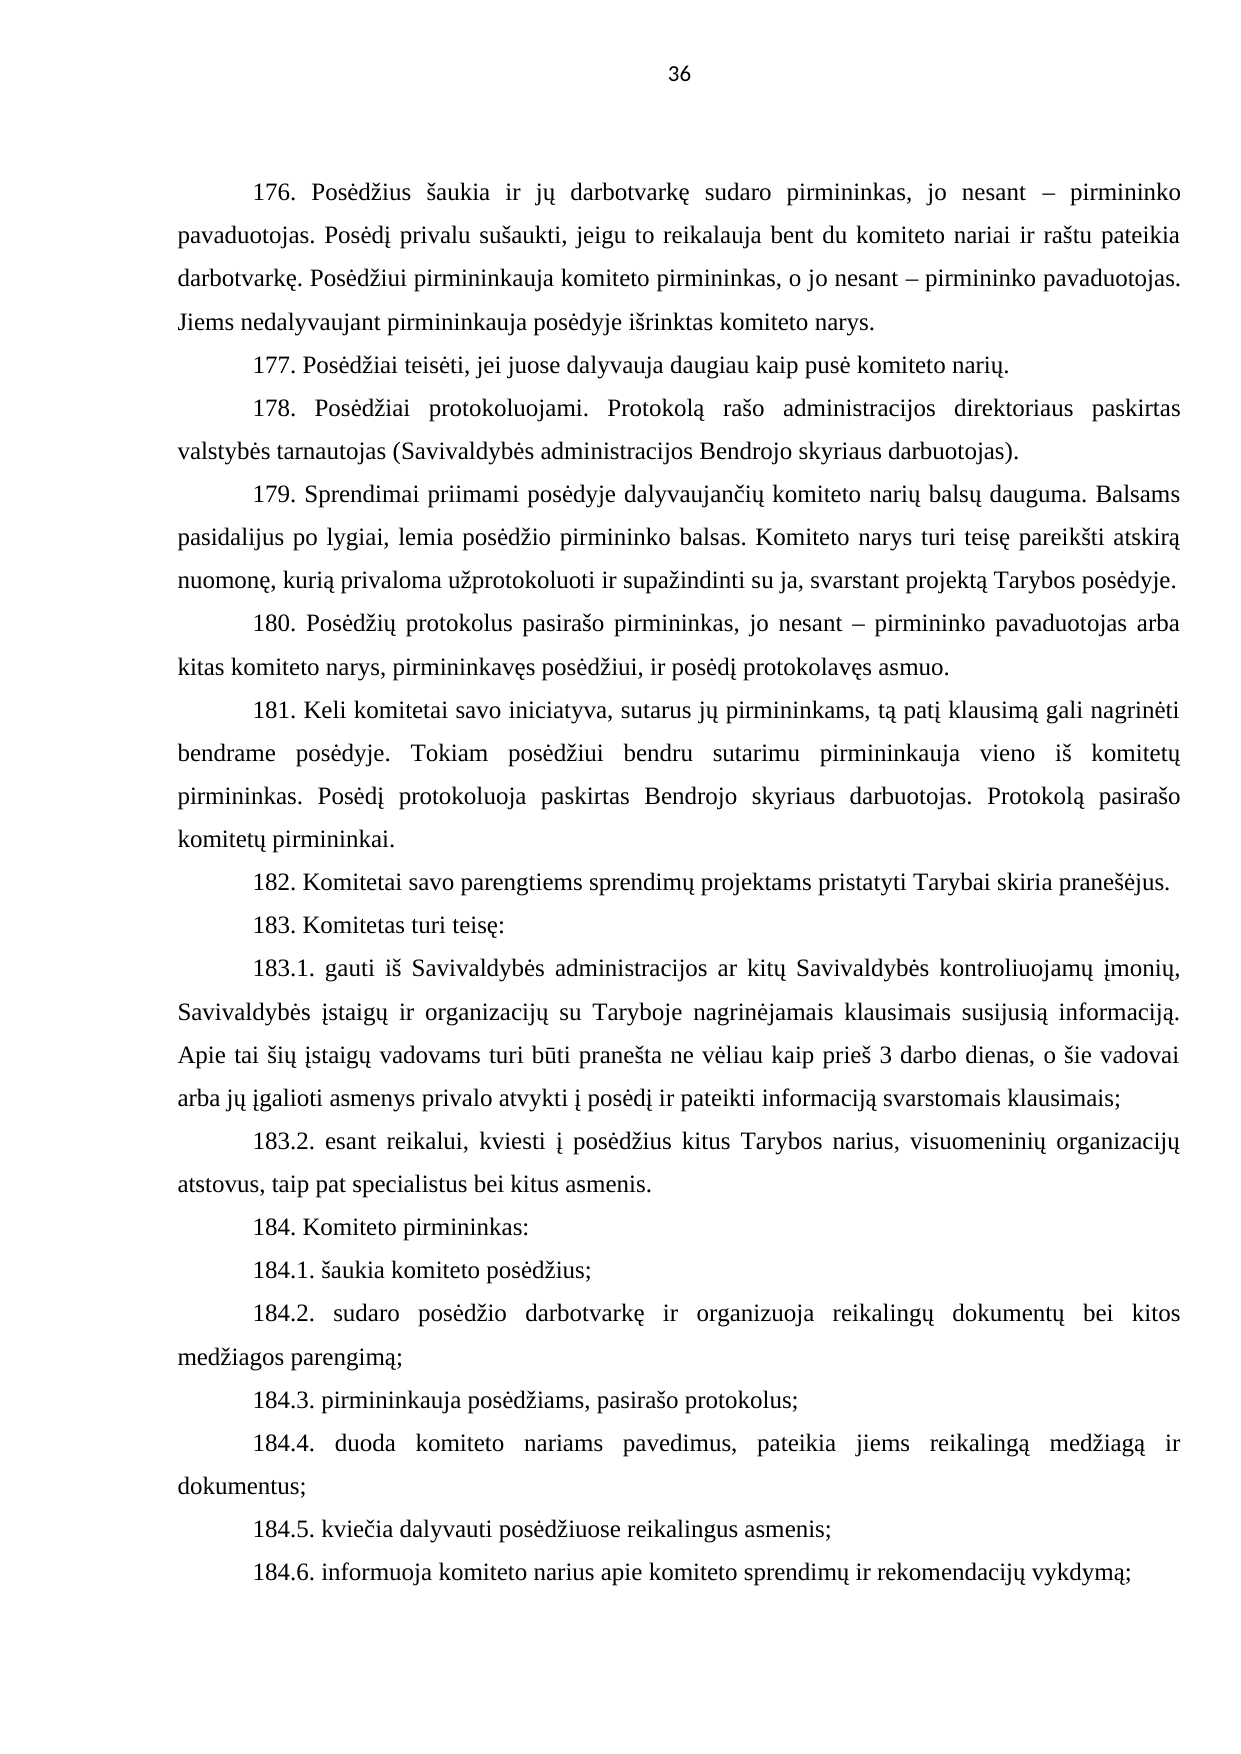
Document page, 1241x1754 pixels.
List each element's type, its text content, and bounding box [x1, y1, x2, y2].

text 180. Posėdžių protokolus pasirašo pirmininkas, jo nesant – pirmininko pavaduotojas arba kitas komiteto narys, pirmininkavęs posėdžiui, ir posėdį protokolavęs asmuo. [177, 608, 1181, 680]
text 182. Komitetai savo parengtiems sprendimų projektams pristatyti Tarybai skiria pranešėjus. [177, 867, 1181, 896]
text 183.2. esant reikalui, kviesti į posėdžius kitus Tarybos narius, visuomeninių organizacijų atstovus, taip pat specialistus bei kitus asmenis. [177, 1126, 1181, 1198]
text 177. Posėdžiai teisėti, jei juose dalyvauja daugiau kaip pusė komiteto narių. [177, 350, 1181, 378]
text 183.1. gauti iš Savivaldybės administracijos ar kitų Savivaldybės kontroliuojamų įmonių, Savivaldybės įstaigų ir organizacijų su Taryboje nagrinėjamais klausimais susijusią informaciją. Apie tai šių įstaigų vadovams turi būti pranešta ne vėliau kaip prieš 3 darbo dienas, o šie vadovai arba jų įgalioti asmenys privalo atvykti į posėdį ir pateikti informaciją svarstomais klausimais; [177, 953, 1181, 1112]
text 176. Posėdžius šaukia ir jų darbotvarkę sudaro pirmininkas, jo nesant – pirmininko pavaduotojas. Posėdį privalu sušaukti, jeigu to reikalauja bent du komiteto nariai ir raštu pateikia darbotvarkę. Posėdžiui pirmininkauja komiteto pirmininkas, o jo nesant – pirmininko pavaduotojas. Jiems nedalyvaujant pirmininkauja posėdyje išrinktas komiteto narys. [177, 177, 1181, 335]
text 184.4. duoda komiteto nariams pavedimus, pateikia jiems reikalingą medžiagą ir dokumentus; [177, 1428, 1181, 1500]
text 184.1. šaukia komiteto posėdžius; [177, 1255, 1181, 1284]
text 184.6. informuoja komiteto narius apie komiteto sprendimų ir rekomendacijų vykdymą; [177, 1557, 1181, 1586]
text 184. Komiteto pirmininkas: [177, 1212, 1181, 1241]
text 181. Keli komitetai savo iniciatyva, sutarus jų pirmininkams, tą patį klausimą gali nagrinėti bendrame posėdyje. Tokiam posėdžiui bendru sutarimu pirmininkauja vieno iš komitetų pirmininkas. Posėdį protokoluoja paskirtas Bendrojo skyriaus darbuotojas. Protokolą pasirašo komitetų pirmininkai. [177, 695, 1181, 853]
text 178. Posėdžiai protokoluojami. Protokolą rašo administracijos direktoriaus paskirtas valstybės tarnautojas (Savivaldybės administracijos Bendrojo skyriaus darbuotojas). [177, 393, 1181, 465]
text 183. Komitetas turi teisę: [177, 910, 1181, 939]
text 184.2. sudaro posėdžio darbotvarkę ir organizuoja reikalingų dokumentų bei kitos medžiagos parengimą; [177, 1298, 1181, 1370]
text 184.5. kviečia dalyvauti posėdžiuose reikalingus asmenis; [177, 1514, 1181, 1543]
text 184.3. pirmininkauja posėdžiams, pasirašo protokolus; [177, 1385, 1181, 1413]
text 179. Sprendimai priimami posėdyje dalyvaujančių komiteto narių balsų dauguma. Balsams pasidalijus po lygiai, lemia posėdžio pirmininko balsas. Komiteto narys turi teisę pareikšti atskirą nuomonę, kurią privaloma užprotokoluoti ir supažindinti su ja, svarstant projektą Tarybos posėdyje. [177, 479, 1181, 594]
